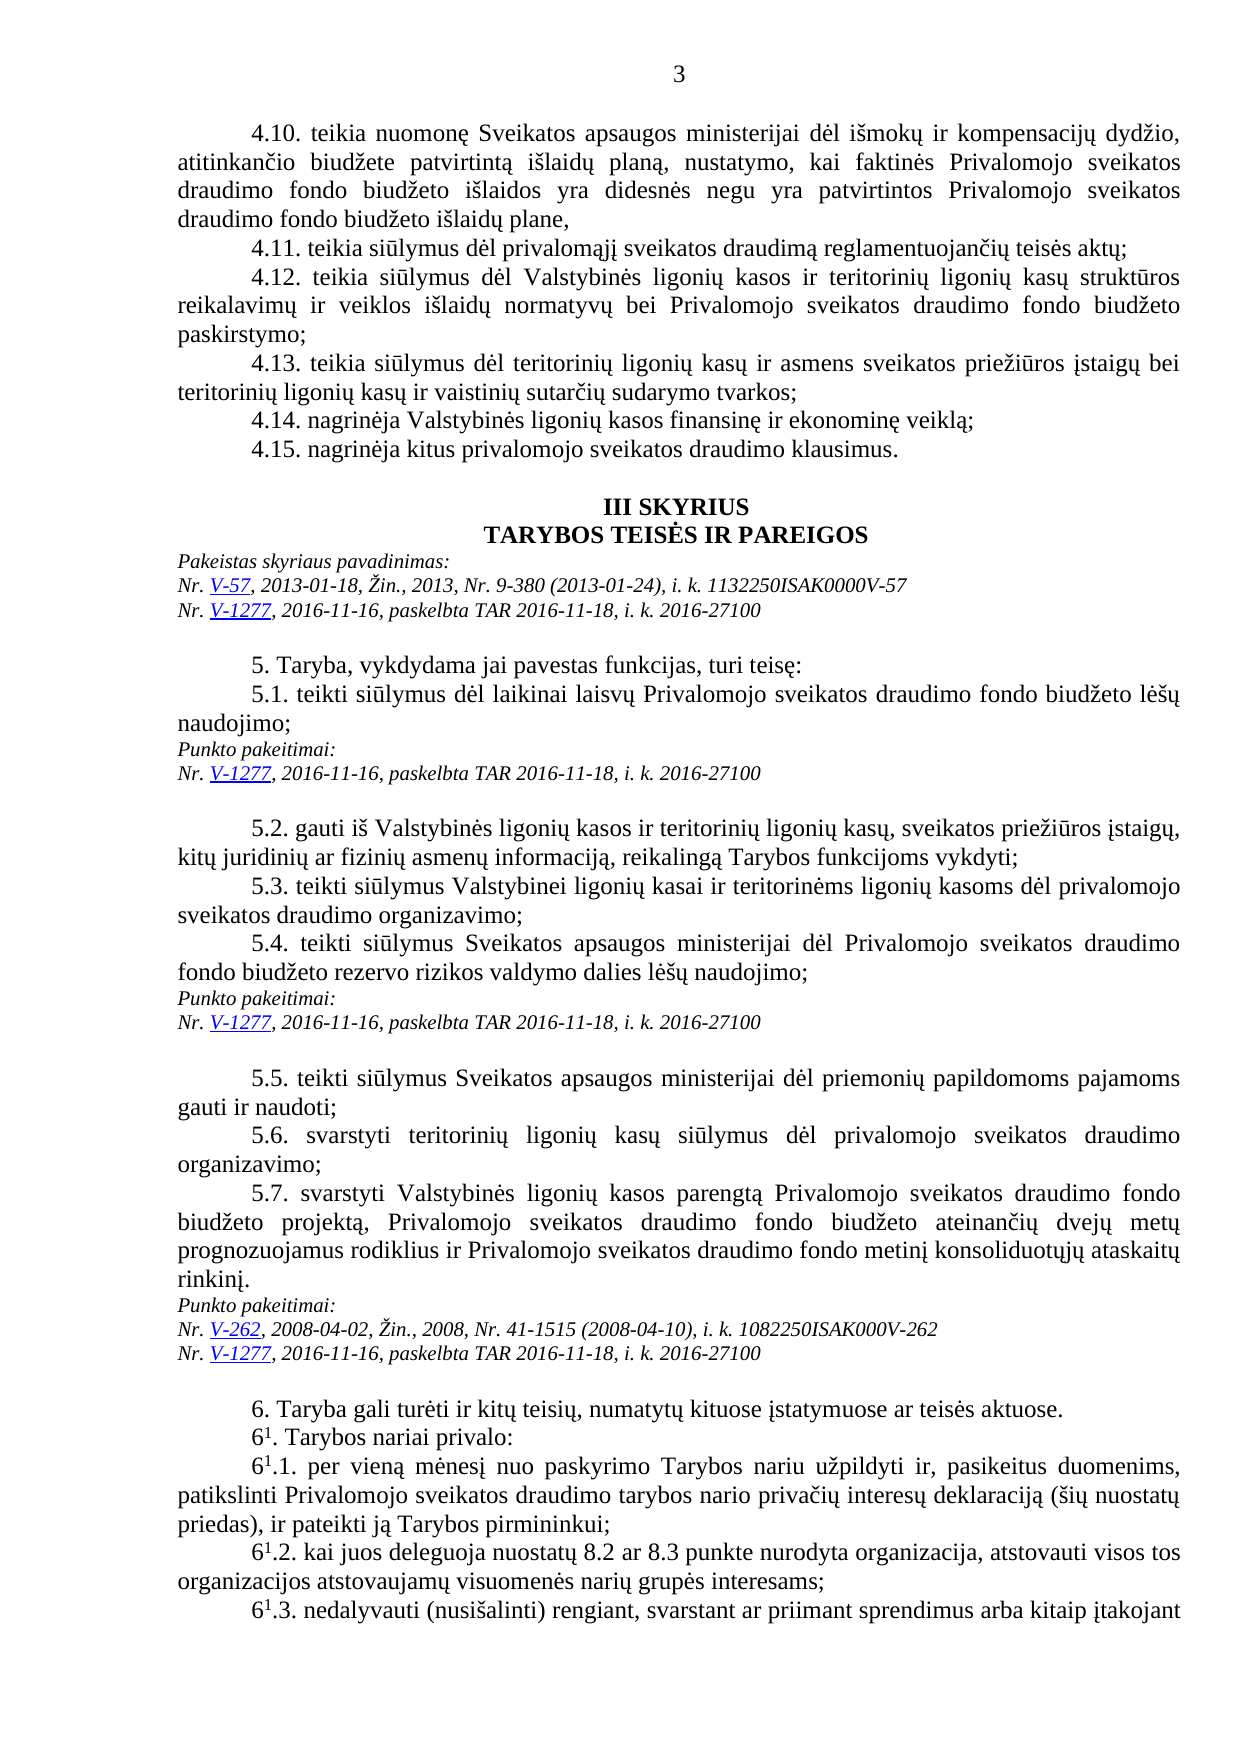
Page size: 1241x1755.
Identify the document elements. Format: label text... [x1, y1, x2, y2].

text III SKYRIUS TARYBOS TEISĖS IR PAREIGOS [177, 492, 1181, 549]
text 5.3. teikti siūlymus Valstybinei ligonių kasai ir teritorinėms ligonių kasoms dėl privalomojo sveikatos draudimo organizavimo; [177, 871, 1181, 928]
text 61.1. per vieną mėnesį nuo paskyrimo Tarybos nariu užpildyti ir, pasikeitus duomenims, patikslinti Privalomojo sveikatos draudimo tarybos nario privačių interesų deklaraciją (šių nuostatų priedas), ir pateikti ją Tarybos pirmininkui; [177, 1451, 1181, 1537]
text 61. Tarybos nariai privalo: [177, 1422, 1181, 1451]
text Nr. V-1277, 2016-11-16, paskelbta TAR 2016-11-18, i. k. 2016-27100 [177, 1010, 1181, 1034]
text 6. Taryba gali turėti ir kitų teisių, numatytų kituose įstatymuose ar teisės aktuose. [177, 1394, 1181, 1422]
text 4.11. teikia siūlymus dėl privalomąjį sveikatos draudimą reglamentuojančių teisės aktų; [177, 233, 1181, 262]
text Punkto pakeitimai: [177, 737, 1181, 761]
text 5.6. svarstyti teritorinių ligonių kasų siūlymus dėl privalomojo sveikatos draudimo organizavimo; [177, 1120, 1181, 1178]
text 4.14. nagrinėja Valstybinės ligonių kasos finansinę ir ekonominę veiklą; [177, 406, 1181, 434]
text 4.12. teikia siūlymus dėl Valstybinės ligonių kasos ir teritorinių ligonių kasų struktūros reikalavimų ir veiklos išlaidų normatyvų bei Privalomojo sveikatos draudimo fondo biudžeto paskirstymo; [177, 262, 1181, 348]
text Nr. V-1277, 2016-11-16, paskelbta TAR 2016-11-18, i. k. 2016-27100 [177, 761, 1181, 785]
text 5.1. teikti siūlymus dėl laikinai laisvų Privalomojo sveikatos draudimo fondo biudžeto lėšų naudojimo; [177, 679, 1181, 737]
text Nr. V-57, 2013-01-18, Žin., 2013, Nr. 9-380 (2013-01-24), i. k. 1132250ISAK0000V-57 [177, 573, 1181, 597]
text Nr. V-1277, 2016-11-16, paskelbta TAR 2016-11-18, i. k. 2016-27100 [177, 597, 1181, 622]
text Pakeistas skyriaus pavadinimas: [177, 549, 1181, 573]
text 61.2. kai juos deleguoja nuostatų 8.2 ar 8.3 punkte nurodyta organizacija, atstovauti visos tos organizacijos atstovaujamų visuomenės narių grupės interesams; [177, 1537, 1181, 1595]
text Nr. V-262, 2008-04-02, Žin., 2008, Nr. 41-1515 (2008-04-10), i. k. 1082250ISAK000V-262 [177, 1317, 1181, 1341]
text 5.7. svarstyti Valstybinės ligonių kasos parengtą Privalomojo sveikatos draudimo fondo biudžeto projektą, Privalomojo sveikatos draudimo fondo biudžeto ateinančių dvejų metų prognozuojamus rodiklius ir Privalomojo sveikatos draudimo fondo metinį konsoliduotųjų ataskaitų rinkinį. [177, 1178, 1181, 1293]
text 5.2. gauti iš Valstybinės ligonių kasos ir teritorinių ligonių kasų, sveikatos priežiūros įstaigų, kitų juridinių ar fizinių asmenų informaciją, reikalingą Tarybos funkcijoms vykdyti; [177, 813, 1181, 871]
text 4.15. nagrinėja kitus privalomojo sveikatos draudimo klausimus. [177, 434, 1181, 463]
text 4.13. teikia siūlymus dėl teritorinių ligonių kasų ir asmens sveikatos priežiūros įstaigų bei teritorinių ligonių kasų ir vaistinių sutarčių sudarymo tvarkos; [177, 348, 1181, 406]
text 61.3. nedalyvauti (nusišalinti) rengiant, svarstant ar priimant sprendimus arba kitaip įtakojant [177, 1595, 1181, 1624]
text Punkto pakeitimai: [177, 1293, 1181, 1317]
text Nr. V-1277, 2016-11-16, paskelbta TAR 2016-11-18, i. k. 2016-27100 [177, 1341, 1181, 1365]
text Punkto pakeitimai: [177, 986, 1181, 1010]
text 5.5. teikti siūlymus Sveikatos apsaugos ministerijai dėl priemonių papildomoms pajamoms gauti ir naudoti; [177, 1063, 1181, 1120]
text 4.10. teikia nuomonę Sveikatos apsaugos ministerijai dėl išmokų ir kompensacijų dydžio, atitinkančio biudžete patvirtintą išlaidų planą, nustatymo, kai faktinės Privalomojo sveikatos draudimo fondo biudžeto išlaidos yra didesnės negu yra patvirtintos Privalomojo sveikatos draudimo fondo biudžeto išlaidų plane, [177, 118, 1181, 233]
text 5. Taryba, vykdydama jai pavestas funkcijas, turi teisę: [177, 650, 1181, 679]
text 5.4. teikti siūlymus Sveikatos apsaugos ministerijai dėl Privalomojo sveikatos draudimo fondo biudžeto rezervo rizikos valdymo dalies lėšų naudojimo; [177, 928, 1181, 986]
